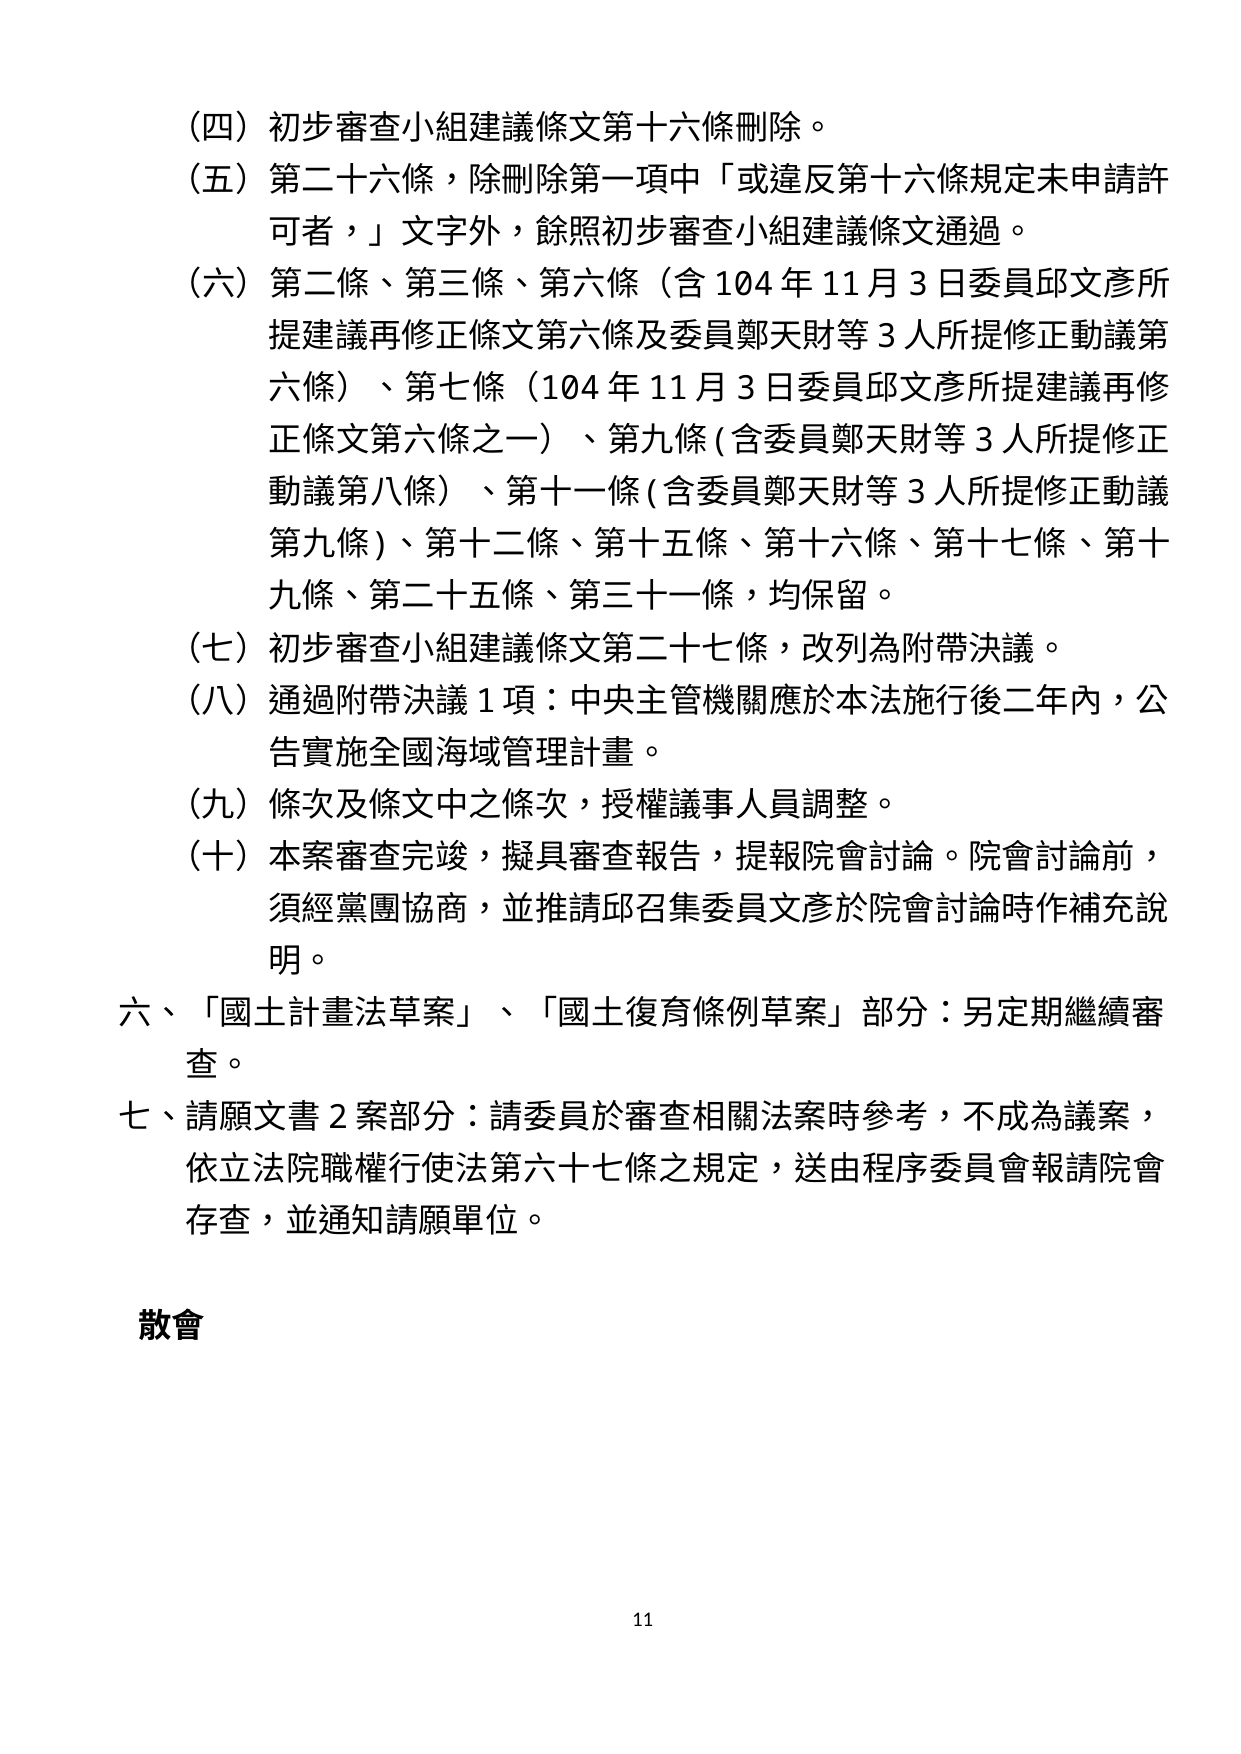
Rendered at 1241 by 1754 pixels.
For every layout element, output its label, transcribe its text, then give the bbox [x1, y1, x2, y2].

text （五）第二十六條，除刪除第一項中「或違反第十六條規定未申請許可者，」文字外，餘照初步審查小組建議條文通過。 [168, 149, 1170, 254]
text 六、「國土計畫法草案」、「國土復育條例草案」部分：另定期繼續審查。 [118, 983, 1167, 1087]
text （六）第二條、第三條、第六條（含104年11月3日委員邱文彥所提建議再修正條文第六條及委員鄭天財等3人所提修正動議第六條）、第七條（104年11月3日委員邱文彥所提建議再修正條文第六條之一）、第九條(含委員鄭天財等3人所提修正動議第八條）、第十一條(含委員鄭天財等3人所提修正動議第九條)、第十二條、第十五條、第十六條、第十七條、第十九條、第二十五條、第三十一條，均保留。 [168, 254, 1170, 618]
text （四）初步審查小組建議條文第十六條刪除。 [168, 97, 1170, 149]
text （九）條次及條文中之條次，授權議事人員調整。 [168, 774, 1170, 827]
text 七、請願文書2案部分：請委員於審查相關法案時參考，不成為議案，依立法院職權行使法第六十七條之規定，送由程序委員會報請院會存查，並通知請願單位。 [118, 1087, 1167, 1243]
text （十）本案審查完竣，擬具審查報告，提報院會討論。院會討論前，須經黨團協商，並推請邱召集委員文彥於院會討論時作補充說明。 [168, 827, 1170, 983]
text 散會 [118, 1295, 1168, 1347]
text （八）通過附帶決議1項：中央主管機關應於本法施行後二年內，公告實施全國海域管理計畫。 [168, 670, 1170, 774]
text （七）初步審查小組建議條文第二十七條，改列為附帶決議。 [168, 618, 1170, 670]
